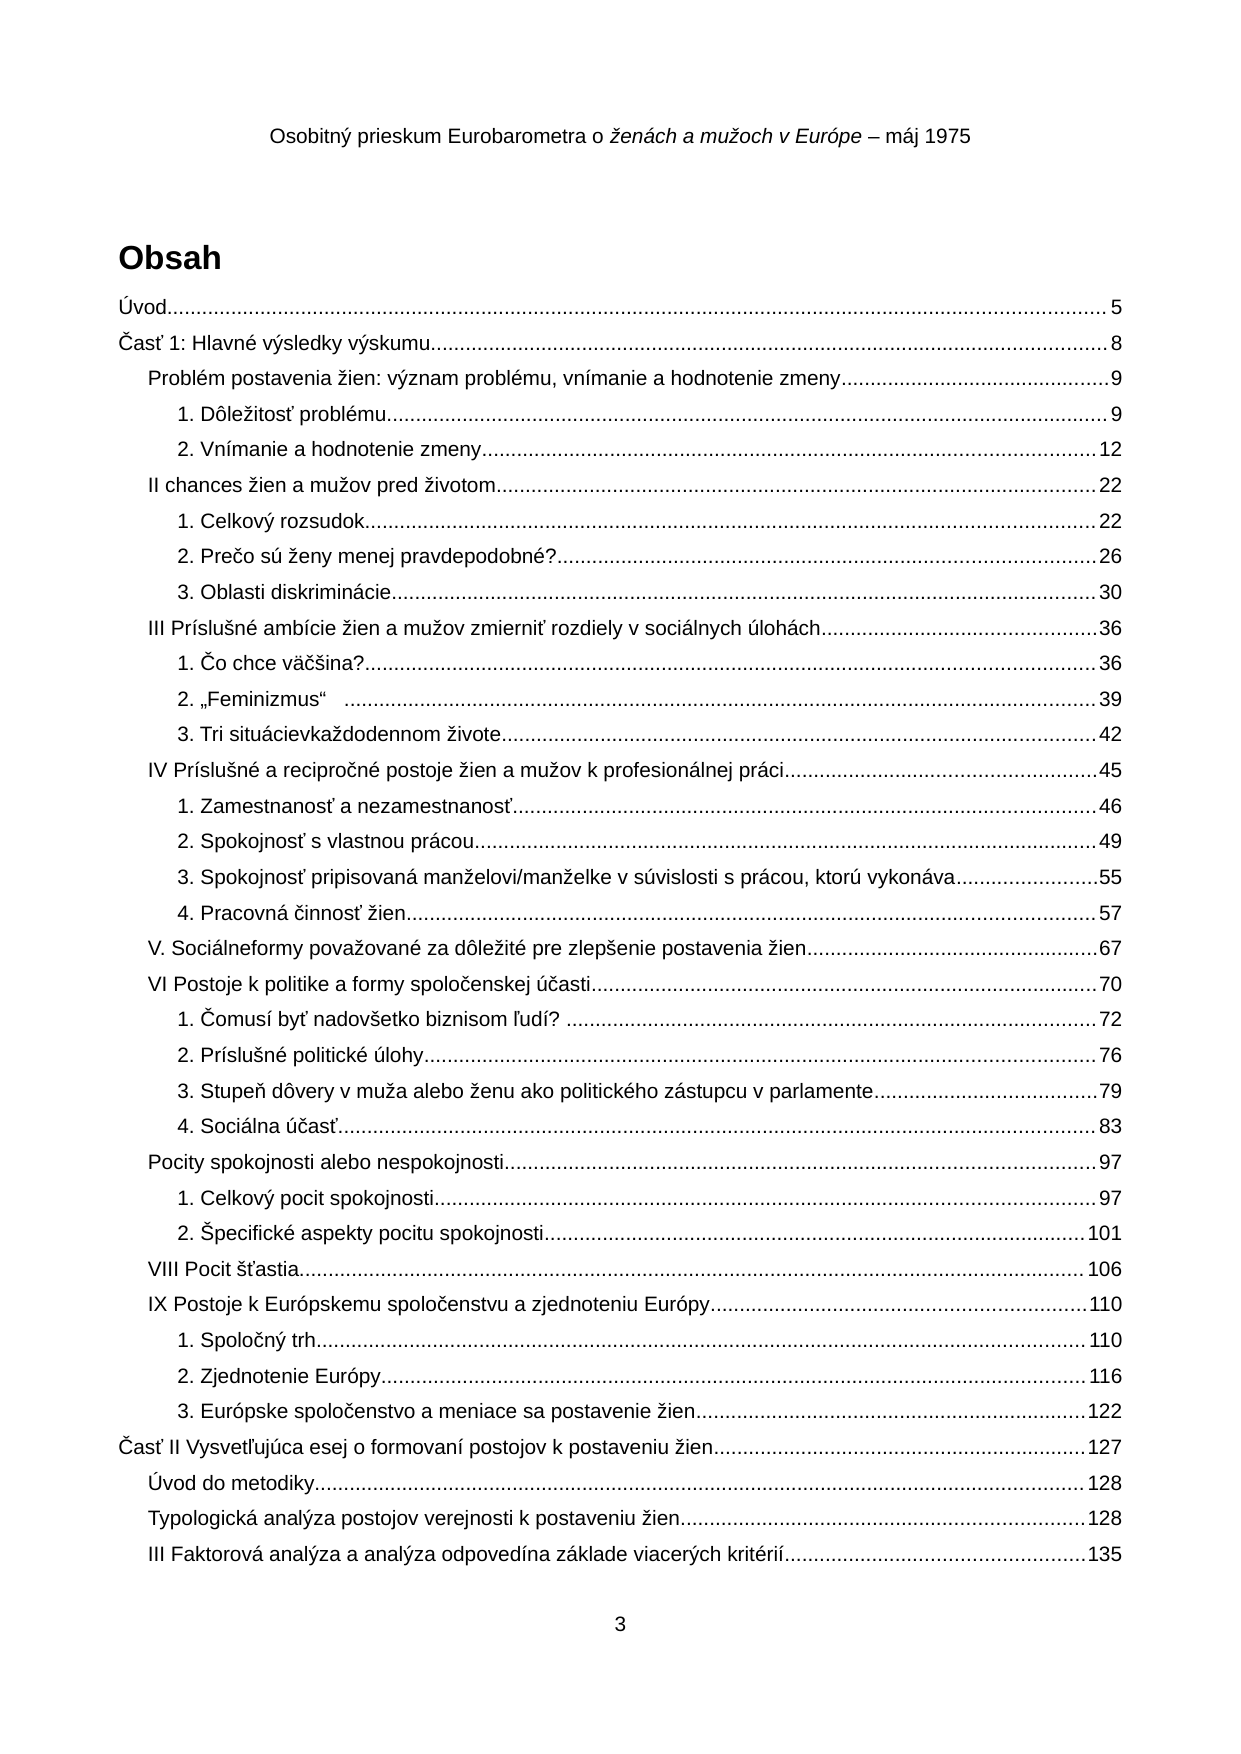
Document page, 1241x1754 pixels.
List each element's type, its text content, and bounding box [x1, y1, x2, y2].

text II chances žien a mužov pred životom 22 [148, 473, 1122, 497]
subtitle Obsah [118, 238, 1122, 276]
text V. Sociálneformy považované za dôležité pre zlepšenie postavenia žien 67 [148, 936, 1122, 960]
text 3. Európske spoločenstvo a meniace sa postavenie žien 122 [177, 1399, 1122, 1423]
text Úvod do metodiky 128 [148, 1470, 1122, 1494]
text 2. Príslušné politické úlohy 76 [177, 1043, 1122, 1067]
text VIII Pocit šťastia 106 [148, 1257, 1122, 1281]
text 3. Tri situácievkaždodennom živote 42 [177, 722, 1122, 746]
text 1. Čomusí byť nadovšetko biznisom ľudí? 72 [177, 1007, 1122, 1031]
text III Faktorová analýza a analýza odpovedína základe viacerých kritérií 135 [148, 1542, 1122, 1566]
text 4. Sociálna účasť 83 [177, 1114, 1122, 1138]
text 3. Stupeň dôvery v muža alebo ženu ako politického zástupcu v parlamente 79 [177, 1078, 1122, 1102]
text 1. Zamestnanosť a nezamestnanosť 46 [177, 793, 1122, 817]
text 1. Spoločný trh 110 [177, 1328, 1122, 1352]
text 2. Špecifické aspekty pocitu spokojnosti 101 [177, 1221, 1122, 1245]
text Časť II Vysvetľujúca esej o formovaní postojov k postaveniu žien 127 [118, 1435, 1122, 1459]
text 1. Celkový pocit spokojnosti 97 [177, 1185, 1122, 1209]
text 2. Spokojnosť s vlastnou prácou 49 [177, 829, 1122, 853]
text 1. Dôležitosť problému 9 [177, 402, 1122, 426]
text 4. Pracovná činnosť žien 57 [177, 900, 1122, 924]
text Problém postavenia žien: význam problému, vnímanie a hodnotenie zmeny 9 [148, 366, 1122, 390]
text 2. „Feminizmus“ 39 [177, 687, 1122, 711]
text Typologická analýza postojov verejnosti k postaveniu žien 128 [148, 1506, 1122, 1530]
text 1. Celkový rozsudok 22 [177, 508, 1122, 532]
text IV Príslušné a recipročné postoje žien a mužov k profesionálnej práci 45 [148, 758, 1122, 782]
text Úvod 5 [118, 295, 1122, 319]
text VI Postoje k politike a formy spoločenskej účasti 70 [148, 972, 1122, 996]
text 2. Prečo sú ženy menej pravdepodobné? 26 [177, 544, 1122, 568]
text Pocity spokojnosti alebo nespokojnosti 97 [148, 1150, 1122, 1174]
text 3. Oblasti diskriminácie 30 [177, 580, 1122, 604]
text 2. Zjednotenie Európy 116 [177, 1363, 1122, 1387]
text IX Postoje k Európskemu spoločenstvu a zjednoteniu Európy 110 [148, 1292, 1122, 1316]
text 3. Spokojnosť pripisovaná manželovi/manželke v súvislosti s prácou, ktorú vykonáva 55 [177, 865, 1122, 889]
text 1. Čo chce väčšina? 36 [177, 651, 1122, 675]
text 2. Vnímanie a hodnotenie zmeny 12 [177, 437, 1122, 461]
text Časť 1: Hlavné výsledky výskumu 8 [118, 330, 1122, 354]
text III Príslušné ambície žien a mužov zmierniť rozdiely v sociálnych úlohách 36 [148, 615, 1122, 639]
